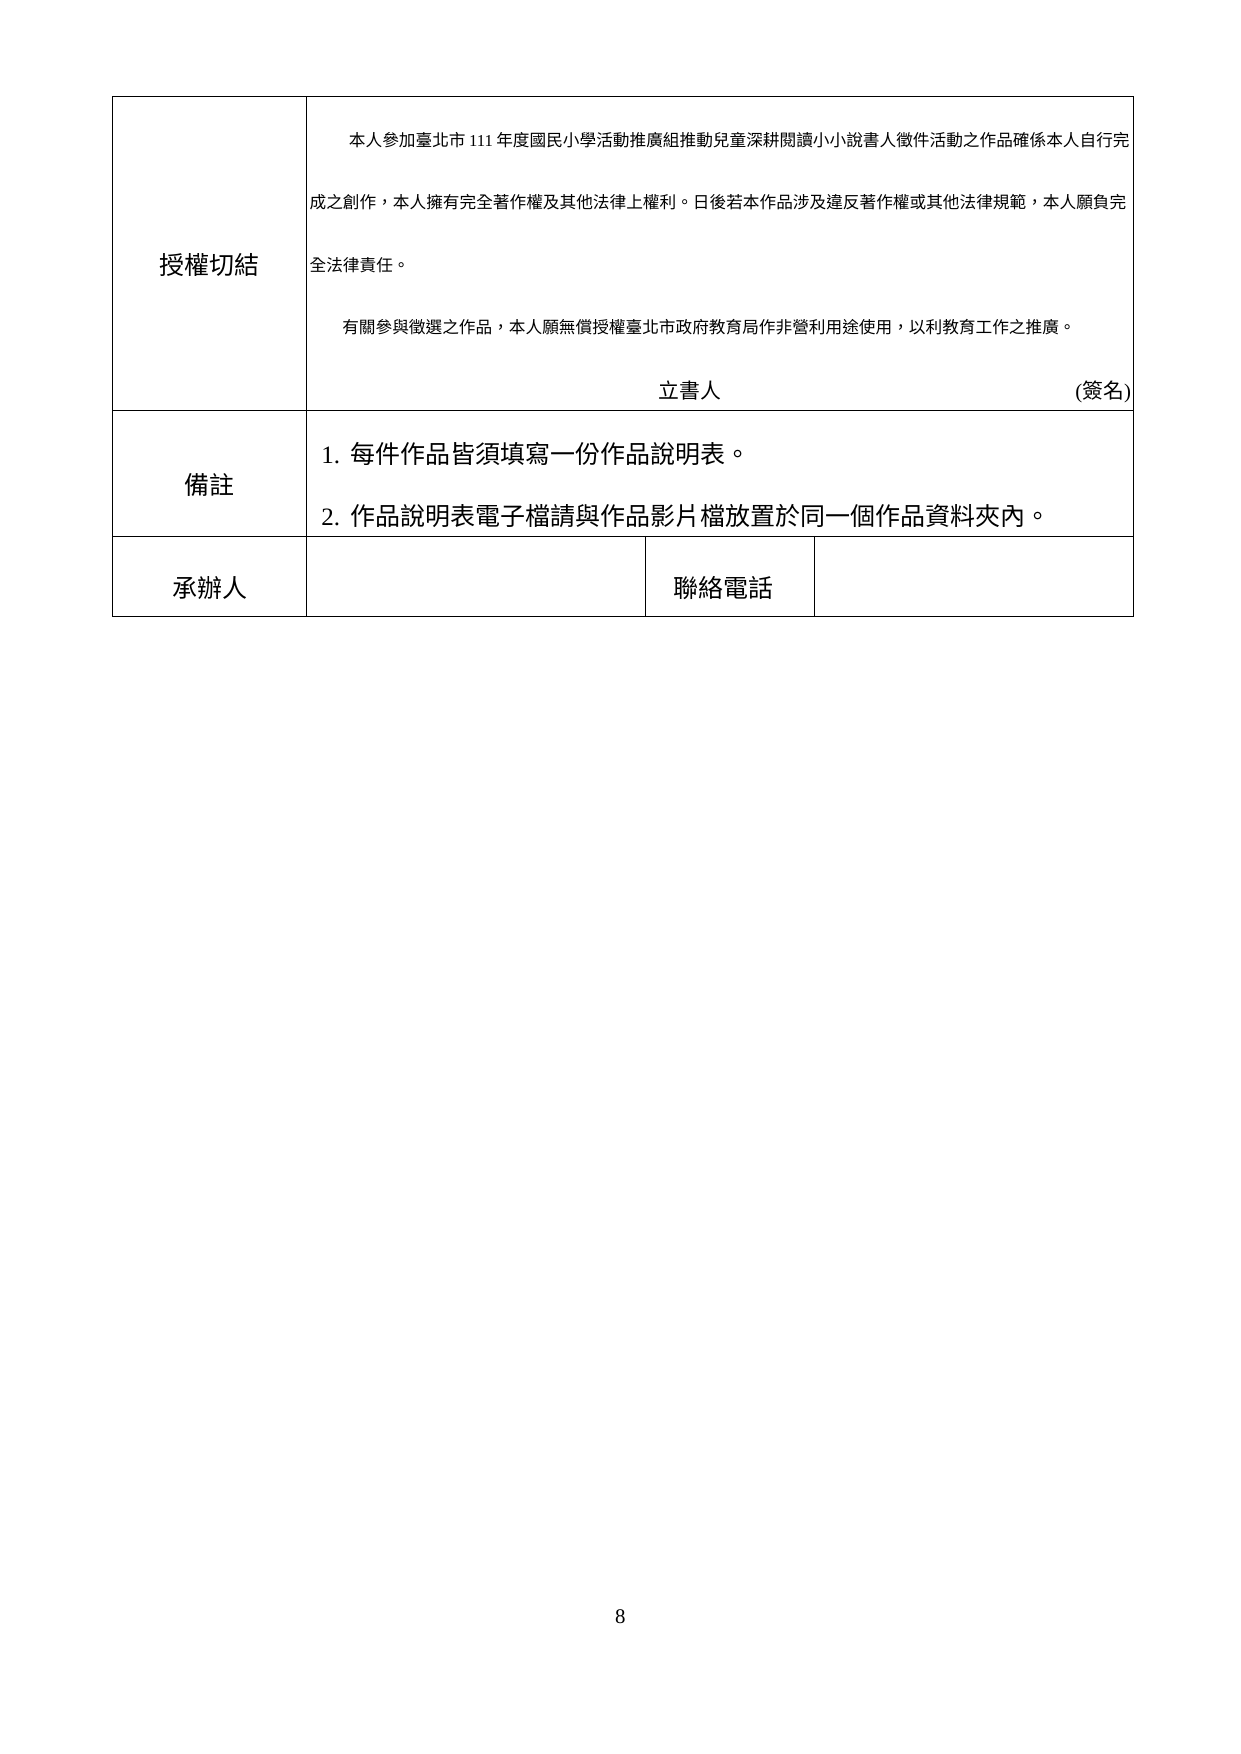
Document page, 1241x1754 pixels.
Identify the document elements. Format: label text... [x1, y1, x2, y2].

table_cell 授權切結 [113, 97, 306, 410]
table_cell 每件作品皆須填寫一份作品說明表。 作品說明表電子檔請與作品影片檔放置於同一個作品資料夾內。 [307, 411, 1133, 536]
table_cell 承辦人 [113, 537, 306, 616]
table_cell 備註 [113, 411, 306, 536]
table_cell [815, 537, 1133, 616]
table_cell 聯絡電話 [646, 537, 814, 616]
table_cell 本人參加臺北市111年度國民小學活動推廣組推動兒童深耕閱讀小小說書人徵件活動之作品確係本人自行完成之創作，本人擁有完全著作權及其他法律上權利。日後若本作品涉及違反著作權或其他法律規範，本人願負完全法律責任。 有關參與徵選之作品，本人願無償授權臺北市政府教育局作非營利用途使用，以利教育工作之推廣。 立書人 (簽名) [307, 97, 1133, 410]
table_cell [307, 537, 645, 616]
